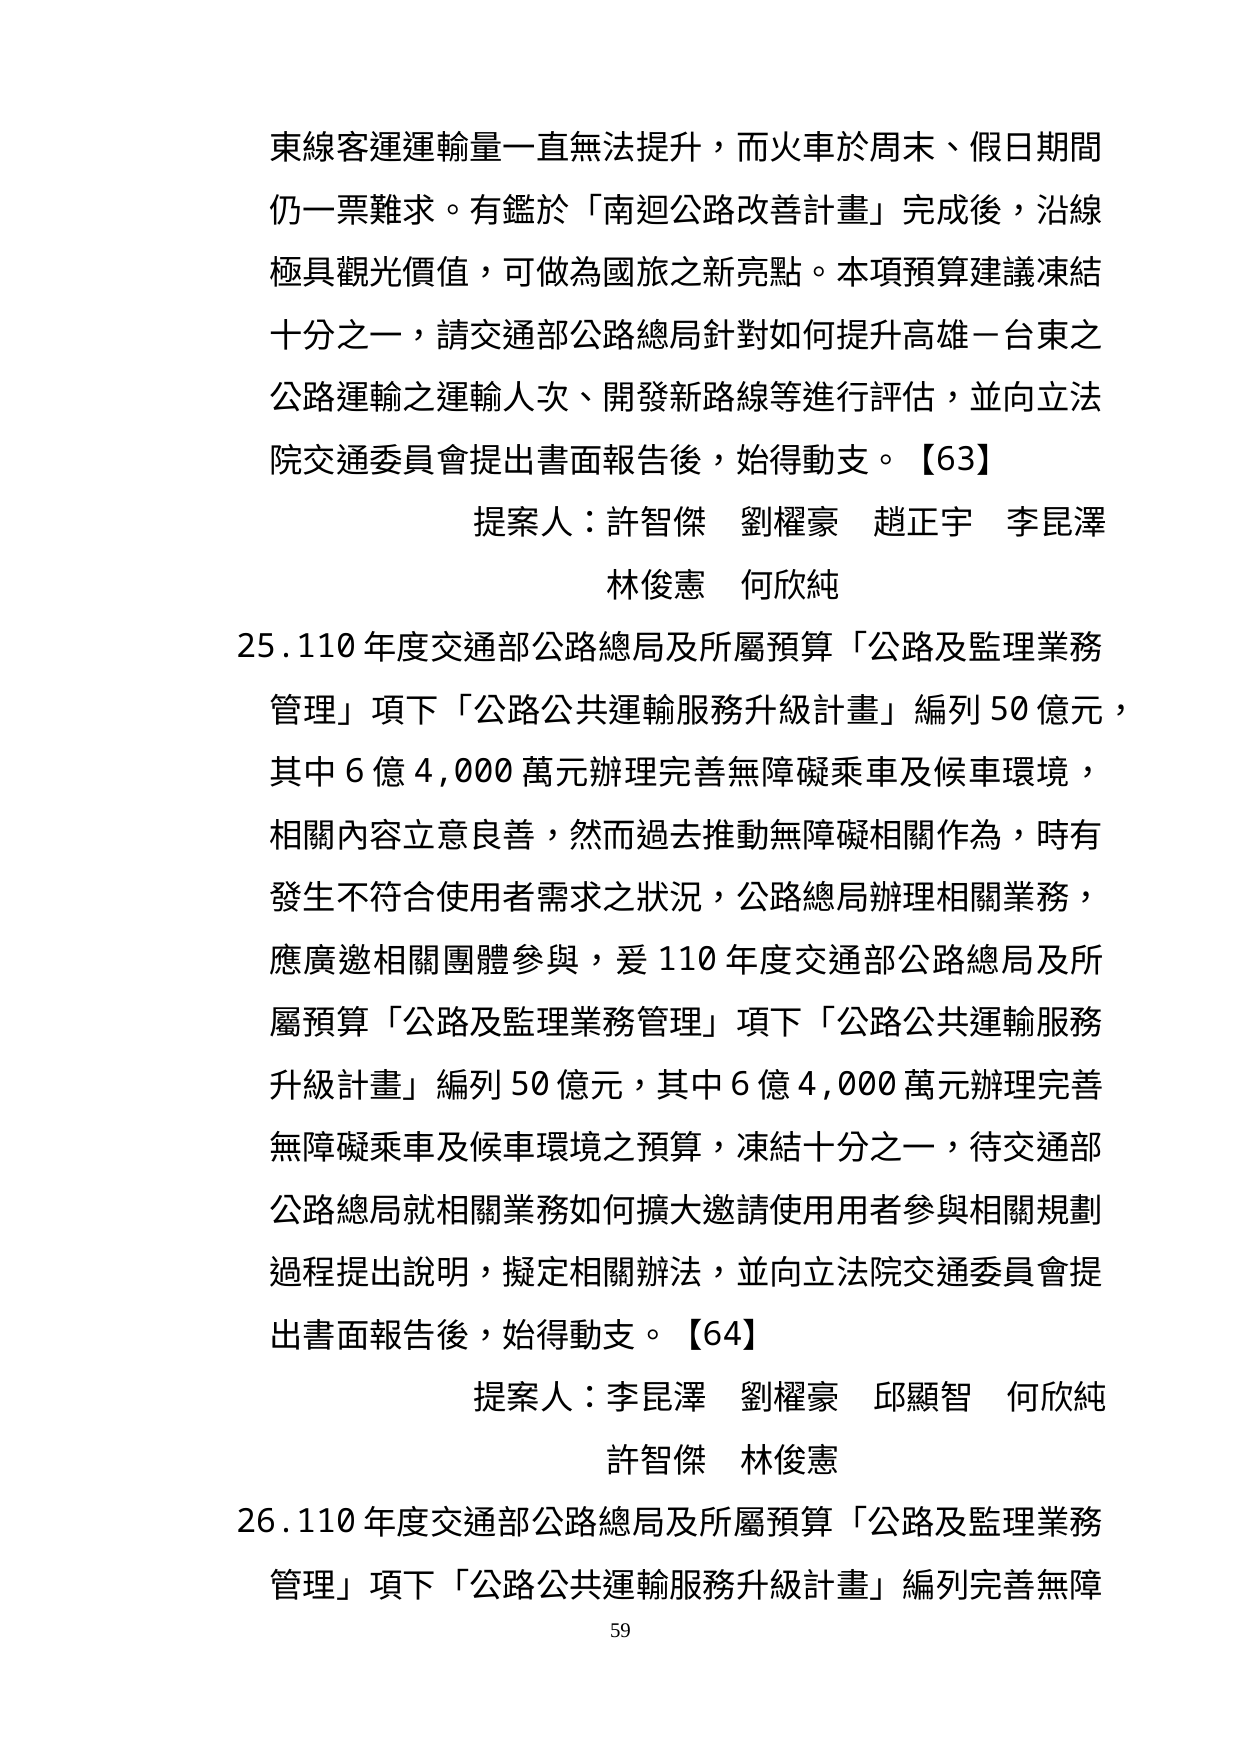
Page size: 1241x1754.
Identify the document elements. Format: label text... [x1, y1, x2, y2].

text 26.110年度交通部公路總局及所屬預算「公路及監理業務管理」項下「公路公共運輸服務升級計畫」編列完善無障礙乘車及候車環境6億4,000萬元，惟查，截至8月底，汽車客運低地板車輛比率僅約48.33%。顯見未能落實「身心障礙者權益保障法」第53條及「發展大眾運輸條例」第4條之1等法。爰凍結本預算十分之一，俟交通部公路總局就「完善無障礙乘車及候車環境」業務向交通委員會提出改善方案之書面報告後，始得動支。【65】 [236, 1478, 1104, 1603]
text 提案人：李昆澤 劉櫂豪 邱顯智 何欣純 許智傑 林俊憲 [473, 1353, 1117, 1478]
text 25.110年度交通部公路總局及所屬預算「公路及監理業務管理」項下「公路公共運輸服務升級計畫」編列50億元，其中6億4,000萬元辦理完善無障礙乘車及候車環境，相關內容立意良善，然而過去推動無障礙相關作為，時有發生不符合使用者需求之狀況，公路總局辦理相關業務，應廣邀相關團體參與，爰110年度交通部公路總局及所屬預算「公路及監理業務管理」項下「公路公共運輸服務升級計畫」編列50億元，其中6億4,000萬元辦理完善無障礙乘車及候車環境之預算，凍結十分之一，待交通部公路總局就相關業務如何擴大邀請使用用者參與相關規劃過程提出說明，擬定相關辦法，並向立法院交通委員會提出書面報告後，始得動支。【64】 [236, 603, 1104, 1353]
text 東線客運運輸量一直無法提升，而火車於周末、假日期間仍一票難求。有鑑於「南迴公路改善計畫」完成後，沿線極具觀光價值，可做為國旅之新亮點。本項預算建議凍結十分之一，請交通部公路總局針對如何提升高雄－台東之公路運輸之運輸人次、開發新路線等進行評估，並向立法院交通委員會提出書面報告後，始得動支。【63】 [236, 103, 1104, 478]
text 提案人：許智傑 劉櫂豪 趙正宇 李昆澤 林俊憲 何欣純 [473, 478, 1117, 603]
